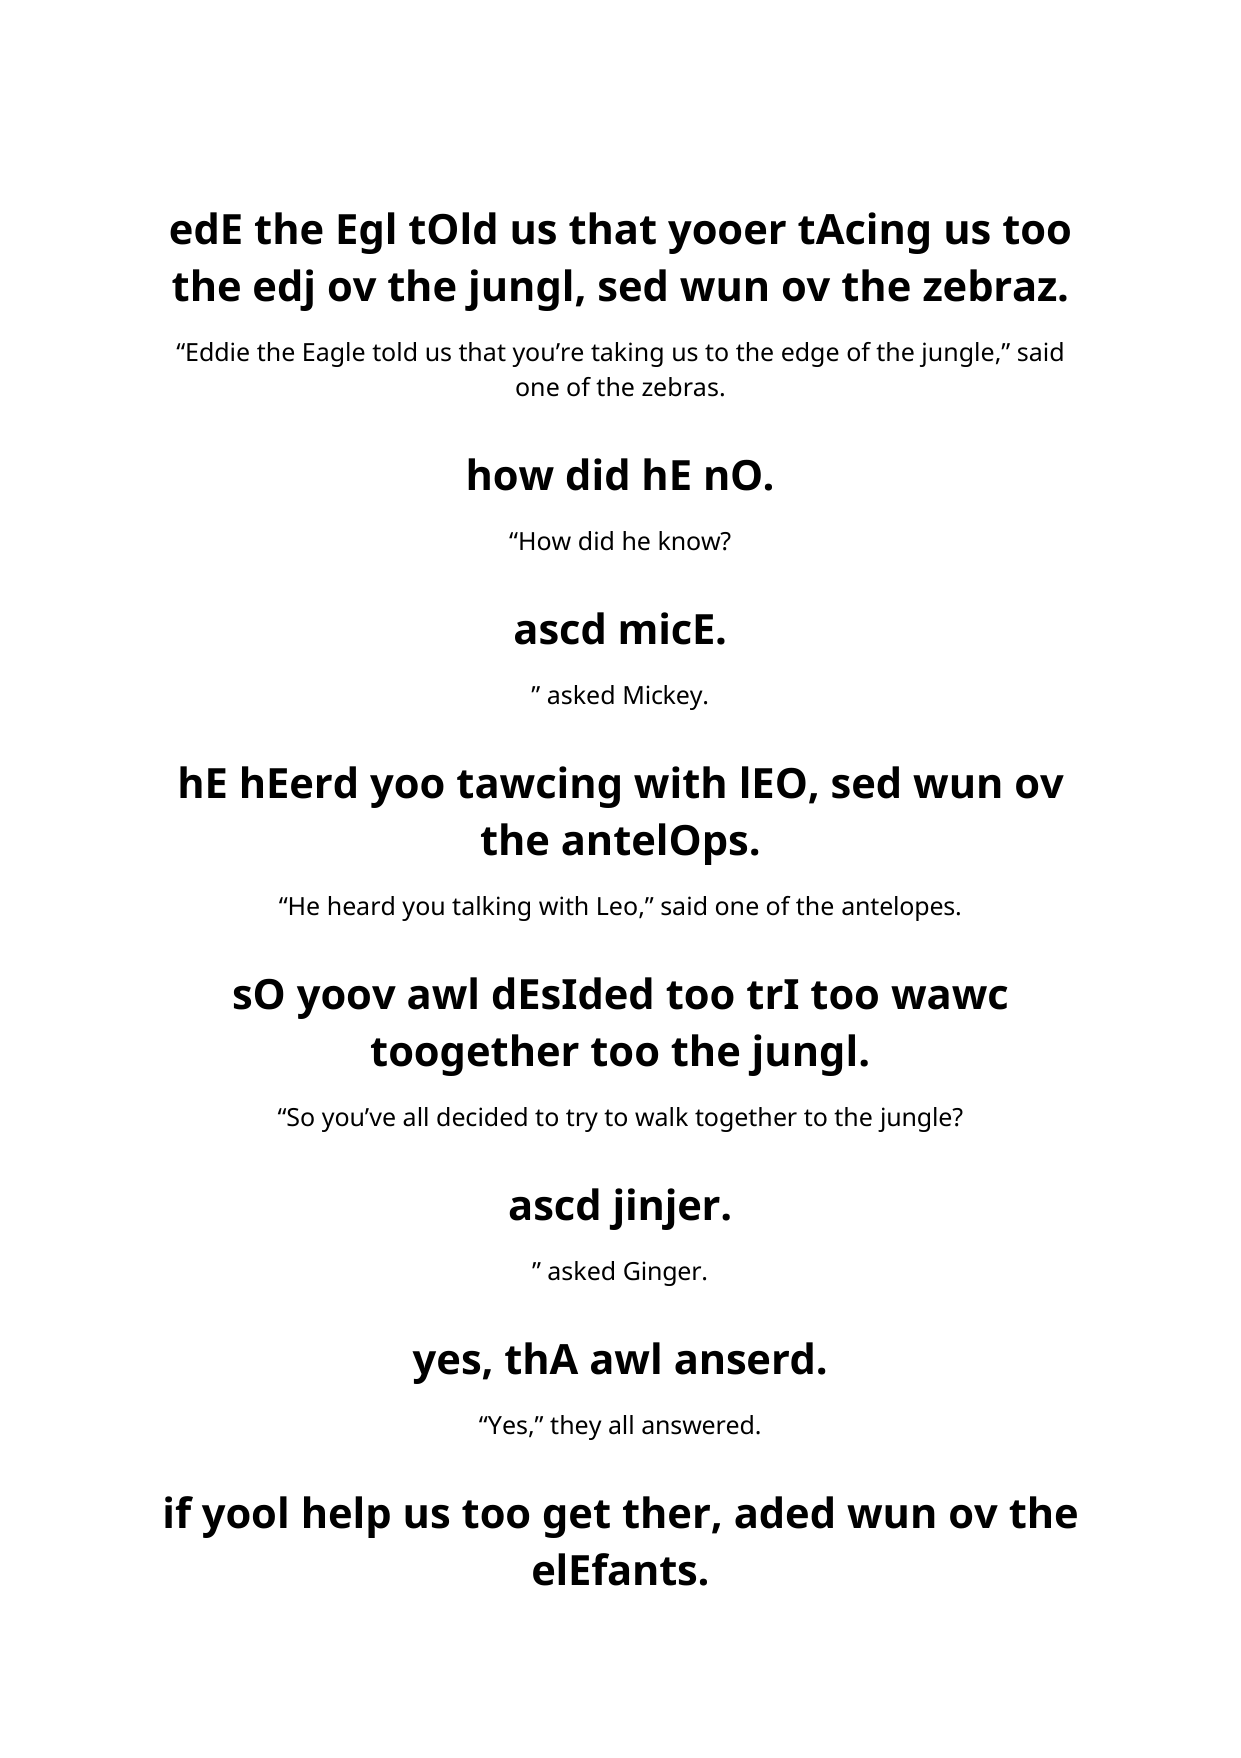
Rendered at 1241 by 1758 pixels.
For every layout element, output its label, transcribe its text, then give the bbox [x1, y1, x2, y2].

text “So you’ve all decided to try to walk together to the jungle? [133, 1099, 1107, 1133]
subtitle if yool help us too get ther, aded wun ov the elEfants. [154, 1484, 1087, 1597]
text “He heard you talking with Leo,” said one of the antelopes. [133, 888, 1107, 922]
subtitle ascd jinjer. [133, 1176, 1107, 1232]
subtitle yes, thA awl anserd. [133, 1329, 1107, 1386]
text “How did he know? [133, 523, 1107, 557]
subtitle edE the Egl tOld us that yooer tAcing us too the edj ov the jungl, sed wun ov the zebraz. [154, 199, 1087, 313]
text ” asked Mickey. [133, 677, 1107, 711]
text ” asked Ginger. [133, 1253, 1107, 1287]
text “Eddie the Eagle told us that you’re taking us to the edge of the jungle,” said one of the zebras. [154, 334, 1087, 403]
subtitle ascd micE. [133, 599, 1107, 656]
subtitle hE hEerd yoo tawcing with lEO, sed wun ov the antelOps. [154, 754, 1087, 867]
subtitle how did hE nO. [133, 446, 1107, 502]
subtitle sO yoov awl dEsIded too trI too wawc toogether too the jungl. [154, 964, 1087, 1078]
text “Yes,” they all answered. [133, 1407, 1107, 1441]
